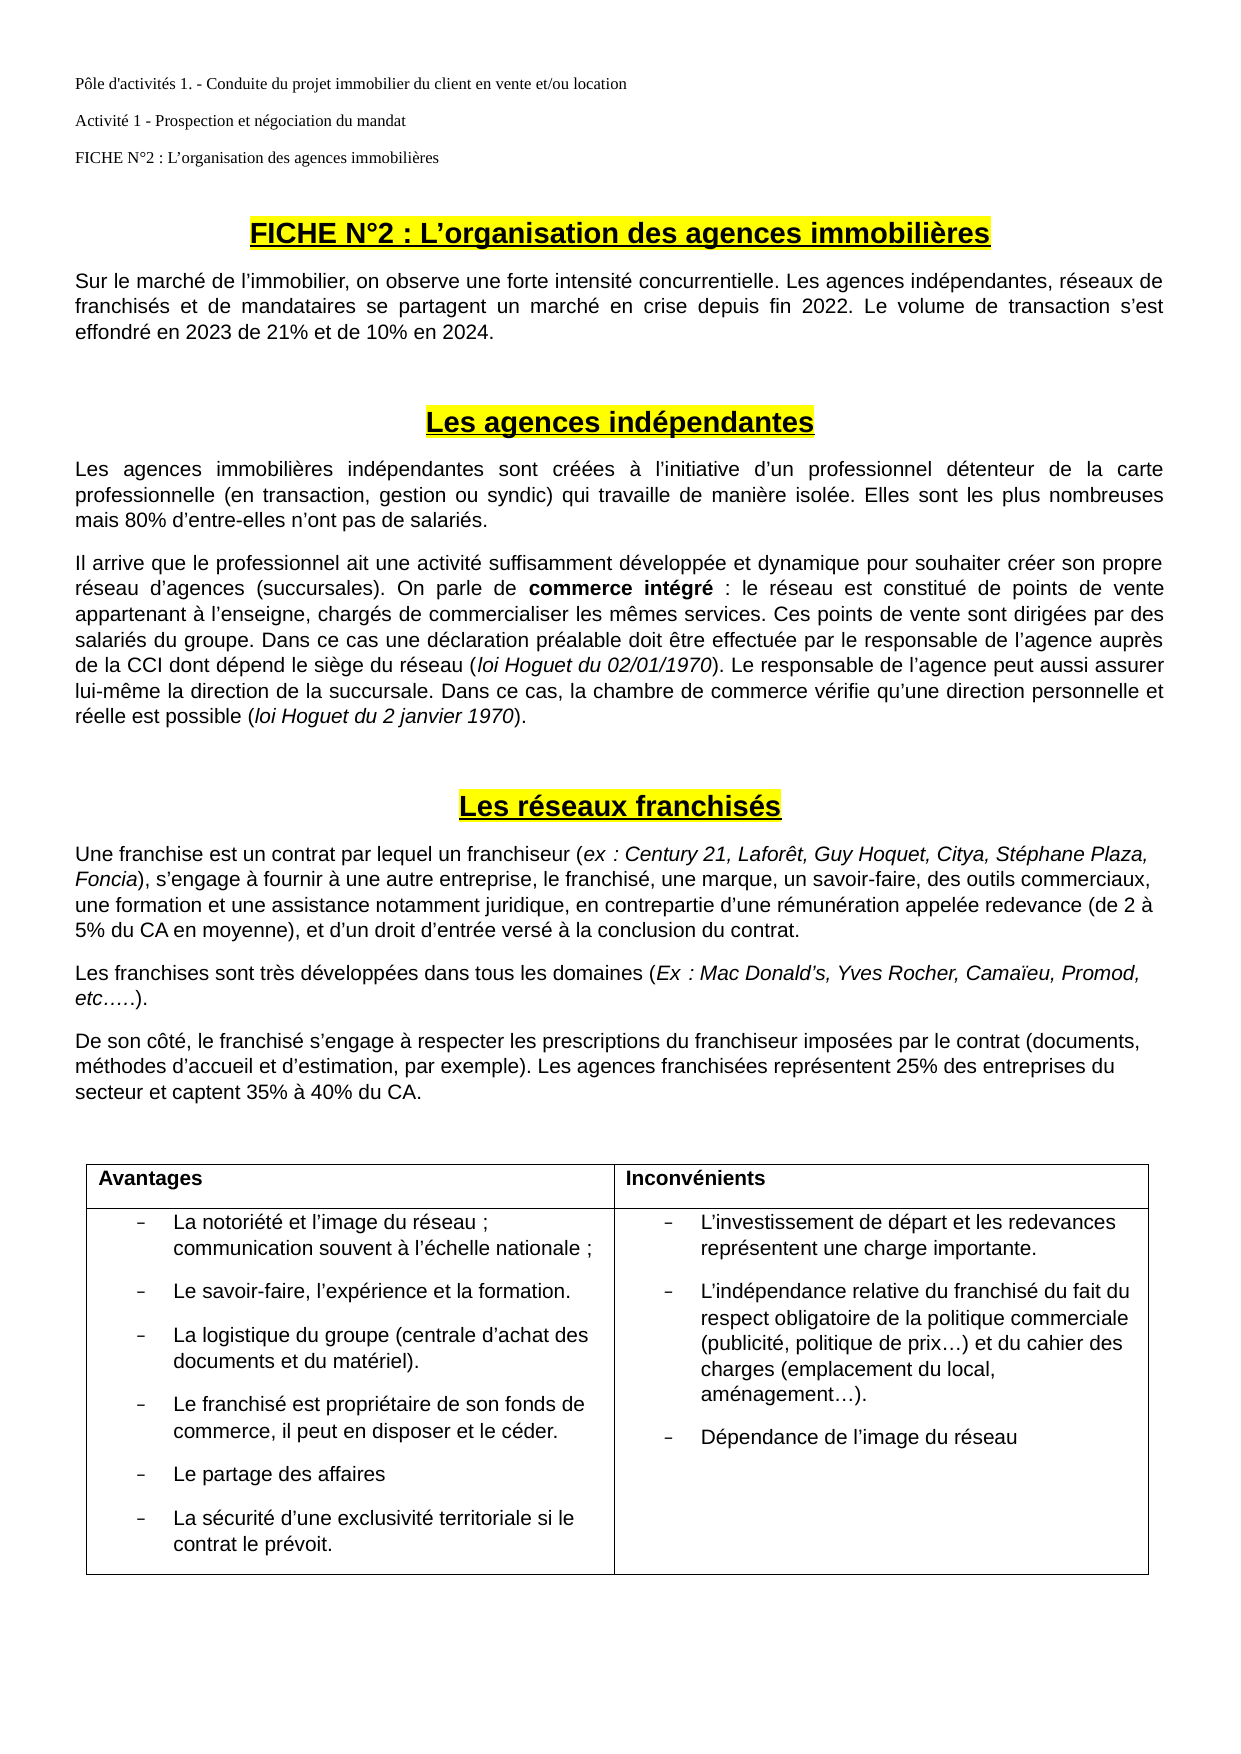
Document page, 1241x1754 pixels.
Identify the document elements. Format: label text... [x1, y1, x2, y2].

text Les agences immobilières indépendantes sont créées à l’initiative d’un professionnel détenteur de la carte professionnelle (en transaction, gestion ou syndic) qui travaille de manière isolée. Elles sont les plus nombreuses mais 80% d’entre-elles n’ont pas de salariés. [75, 457, 1165, 532]
text Les réseaux franchisés [75, 789, 1165, 822]
text Il arrive que le professionnel ait une activité suffisamment développée et dynamique pour souhaiter créer son propre réseau d’agences (succursales). On parle de commerce intégré : le réseau est constitué de points de vente appartenant à l’enseigne, chargés de commercialiser les mêmes services. Ces points de vente sont dirigées par des salariés du groupe. Dans ce cas une déclaration préalable doit être effectuée par le responsable de l’agence auprès de la CCI dont dépend le siège du réseau (loi Hoguet du 02/01/1970). Le responsable de l’agence peut aussi assurer lui-même la direction de la succursale. Dans ce cas, la chambre de commerce vérifie qu’une direction personnelle et réelle est possible (loi Hoguet du 2 janvier 1970). [75, 551, 1165, 728]
text Sur le marché de l’immobilier, on observe une forte intensité concurrentielle. Les agences indépendantes, réseaux de franchisés et de mandataires se partagent un marché en crise depuis fin 2022. Le volume de transaction s’est effondré en 2023 de 21% et de 10% en 2024. [75, 269, 1165, 344]
table_cell La notoriété et l’image du réseau ; communication souvent à l’échelle nationale ; Le savoir-faire, l’expérience et la formation. La logistique du groupe (centrale d’achat des documents et du matériel). Le franchisé est propriétaire de son fonds de commerce, il peut en disposer et le céder. Le partage des affaires La sécurité d’une exclusivité territoriale si le contrat le prévoit. [87, 1209, 614, 1574]
text Les franchises sont très développées dans tous les domaines (Ex : Mac Donald’s, Yves Rocher, Camaïeu, Promod, etc…..). [75, 961, 1165, 1010]
text Les agences indépendantes [75, 404, 1165, 438]
text FICHE N°2 : L’organisation des agences immobilières [75, 216, 1165, 250]
text Une franchise est un contrat par lequel un franchiseur (ex : Century 21, Laforêt, Guy Hoquet, Citya, Stéphane Plaza, Foncia), s’engage à fournir à une autre entreprise, le franchisé, une marque, un savoir-faire, des outils commerciaux, une formation et une assistance notamment juridique, en contrepartie d’une rémunération appelée redevance (de 2 à 5% du CA en moyenne), et d’un droit d’entrée versé à la conclusion du contrat. [75, 841, 1165, 942]
table_header Avantages [87, 1165, 614, 1208]
table_header Inconvénients [615, 1165, 1148, 1208]
table_cell L’investissement de départ et les redevances représentent une charge importante. L’indépendance relative du franchisé du fait du respect obligatoire de la politique commerciale (publicité, politique de prix…) et du cahier des charges (emplacement du local, aménagement…). Dépendance de l’image du réseau [615, 1209, 1148, 1574]
text De son côté, le franchisé s’engage à respecter les prescriptions du franchiseur imposées par le contrat (documents, méthodes d’accueil et d’estimation, par exemple). Les agences franchisées représentent 25% des entreprises du secteur et captent 35% à 40% du CA. [75, 1028, 1165, 1104]
